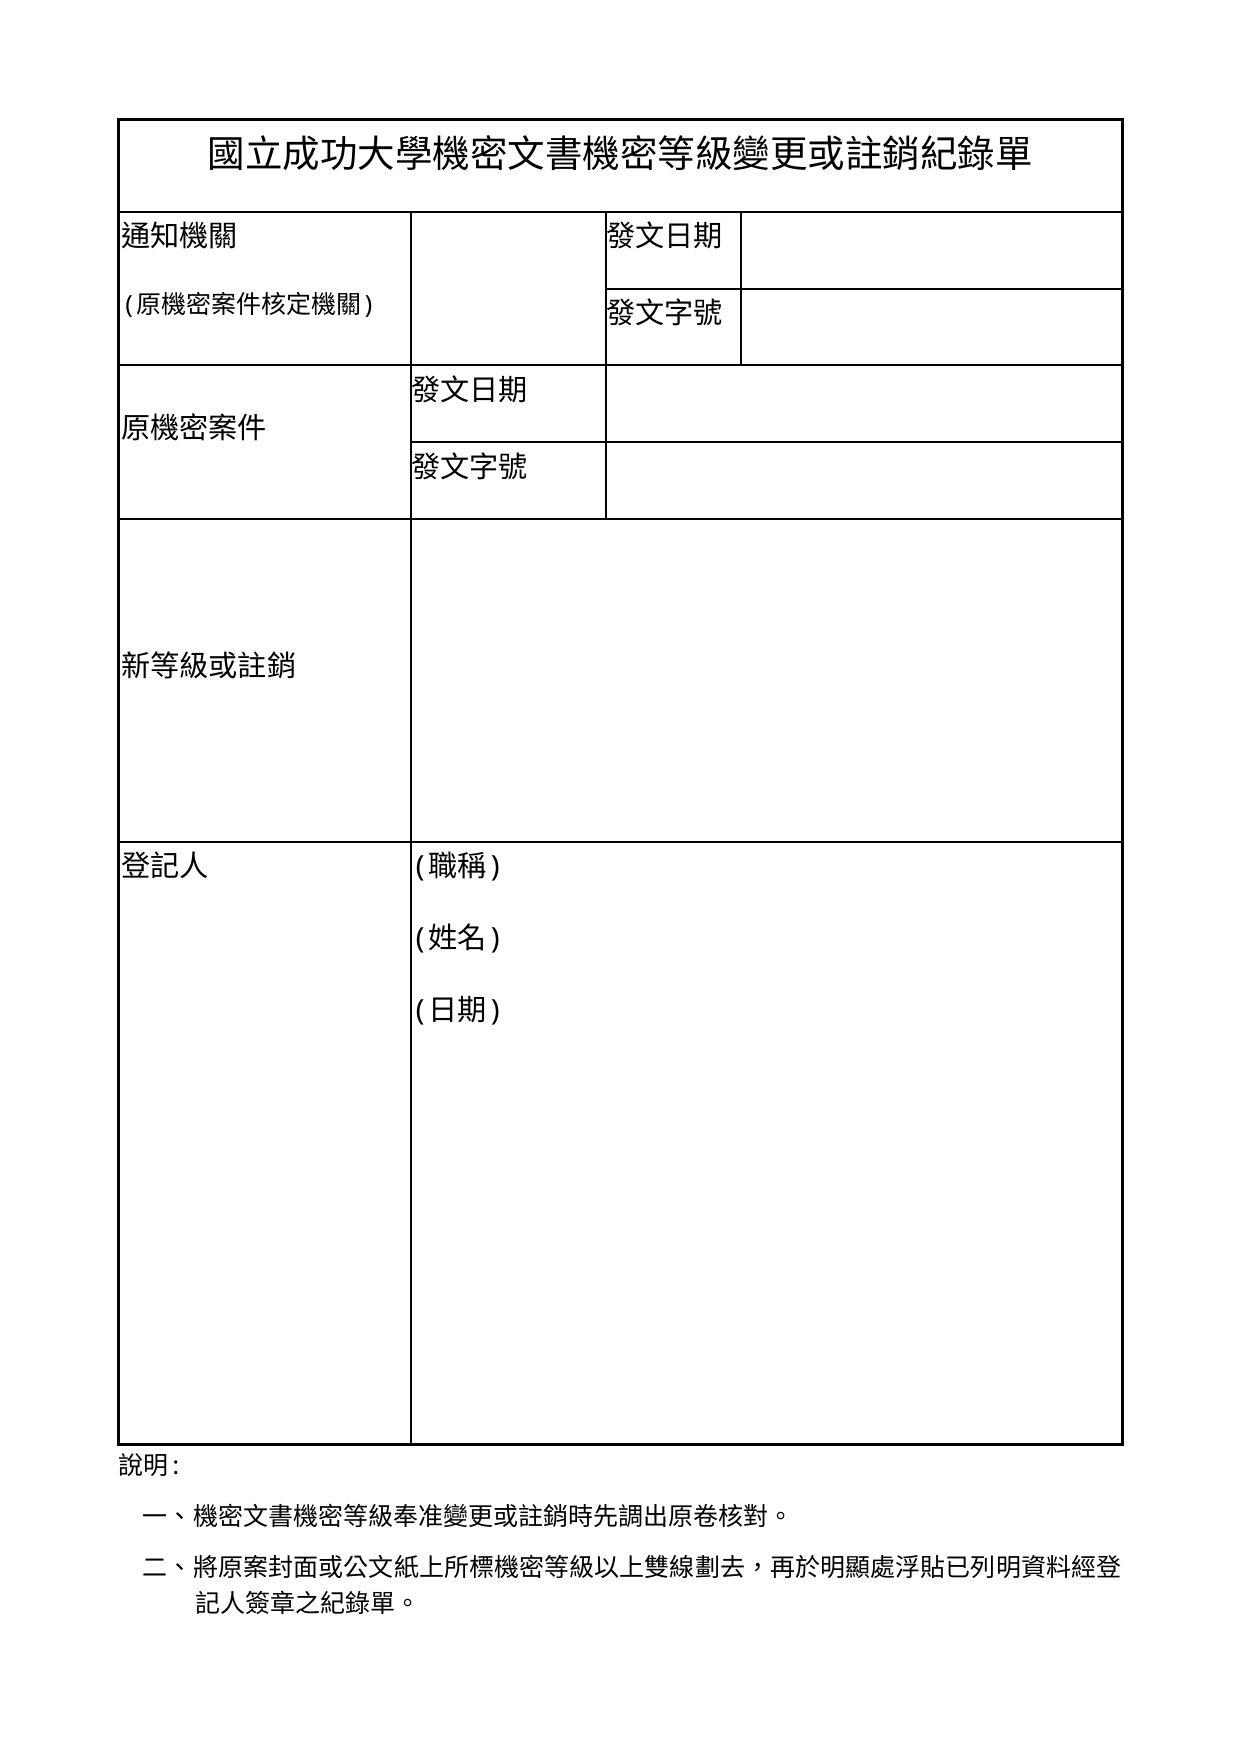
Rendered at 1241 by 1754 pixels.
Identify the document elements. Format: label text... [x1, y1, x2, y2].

text 說明: [118, 1446, 1122, 1482]
table_header 國立成功大學機密文書機密等級變更或註銷紀錄單 [120, 121, 1121, 211]
table_cell 發文日期 [412, 366, 605, 441]
table_cell (職稱) (姓名) (日期) [412, 843, 1121, 1442]
table_cell [607, 443, 1121, 518]
table_cell [742, 290, 1121, 364]
table_cell [412, 213, 605, 364]
table_cell 登記人 [120, 843, 410, 1442]
list 將原案封面或公文紙上所標機密等級以上雙線劃去，再於明顯處浮貼已列明資料經登記人簽章之紀錄單。 [142, 1547, 1122, 1620]
table_cell [607, 366, 1121, 441]
table_cell 發文日期 [607, 213, 740, 288]
list 機密文書機密等級奉准變更或註銷時先調出原卷核對。 [118, 1496, 1122, 1533]
table_cell [742, 213, 1121, 288]
table_cell 發文字號 [607, 290, 740, 364]
table_cell 發文字號 [412, 443, 605, 518]
table_cell [412, 520, 1121, 841]
table_cell 新等級或註銷 [120, 520, 410, 841]
table_cell 通知機關 (原機密案件核定機關) [120, 213, 410, 364]
table_cell 原機密案件 [120, 366, 410, 518]
